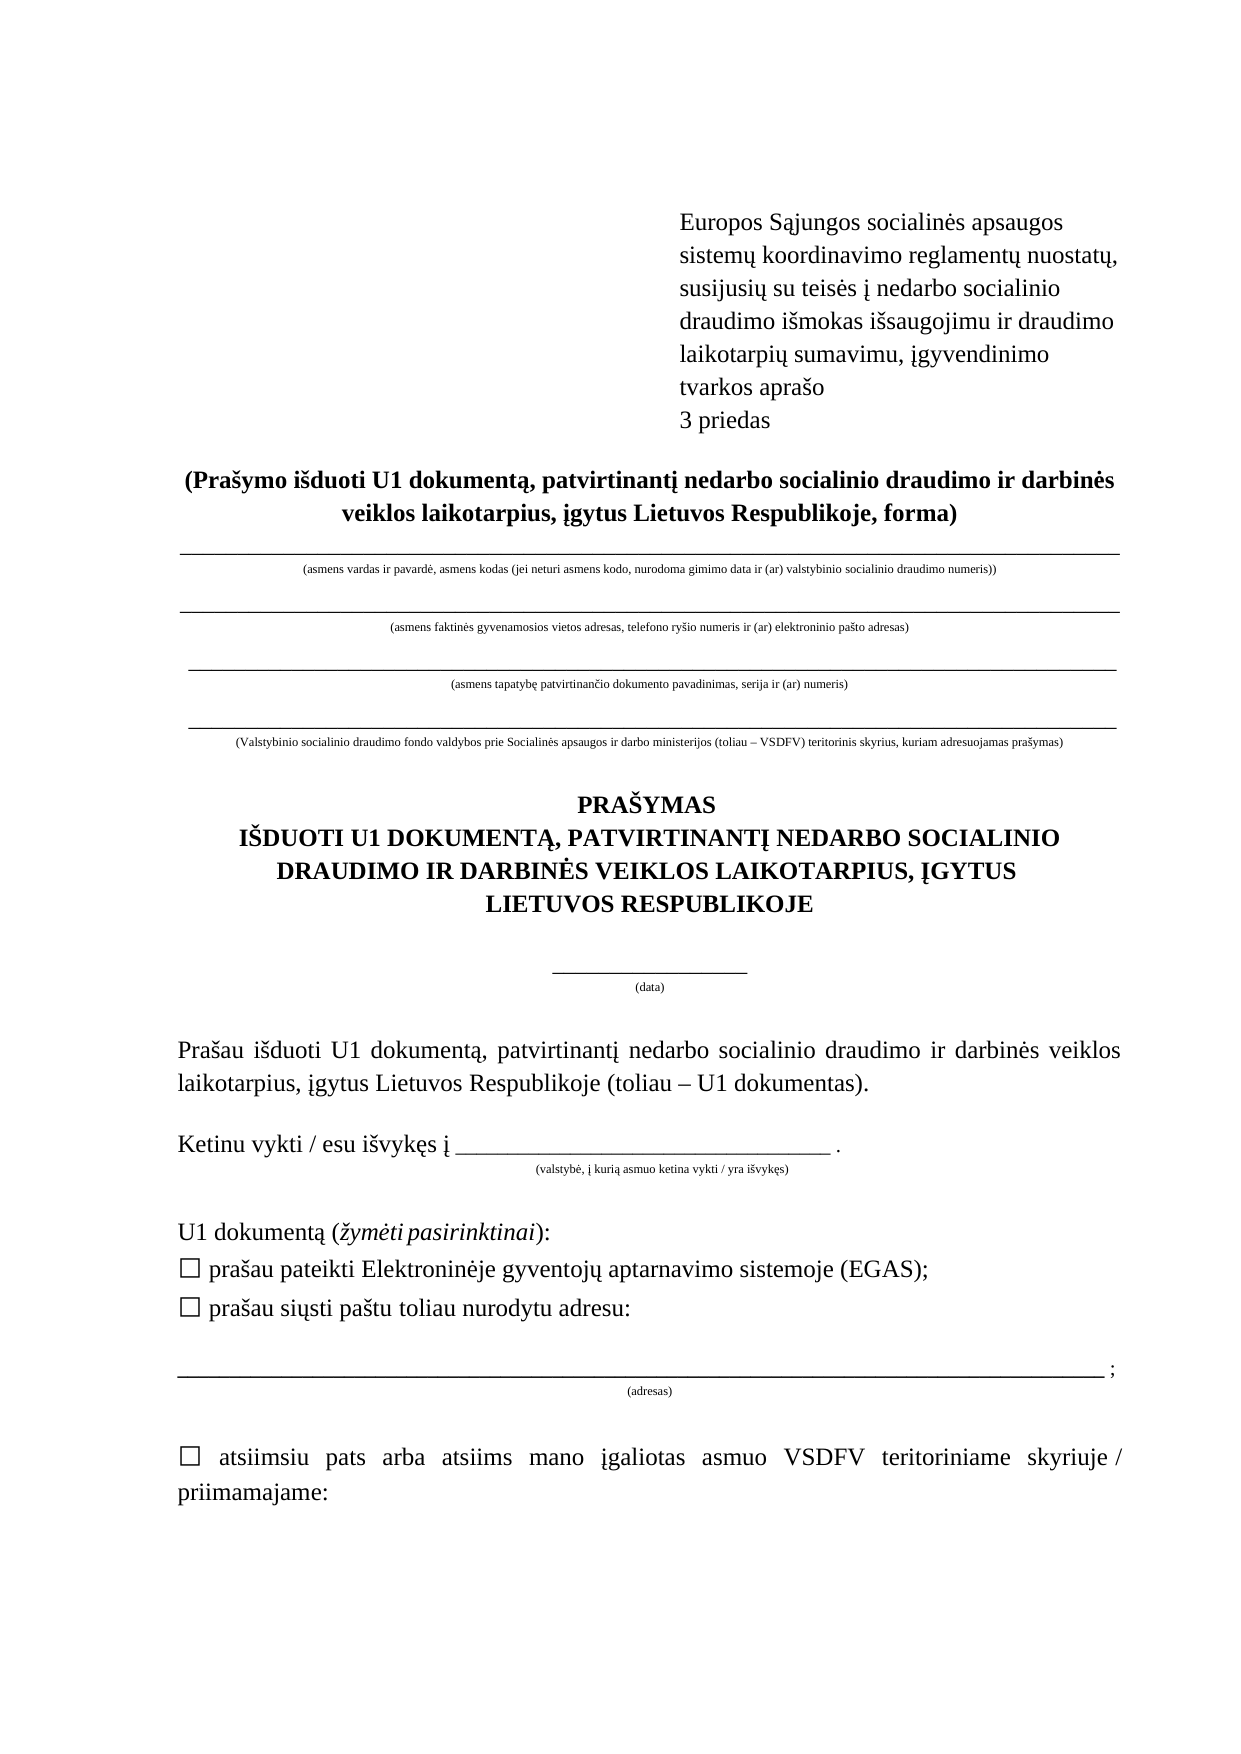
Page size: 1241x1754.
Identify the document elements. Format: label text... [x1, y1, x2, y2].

text sistemų koordinavimo reglamentų nuostatų, [679, 240, 1122, 268]
text _________________ [177, 950, 1122, 976]
text draudimo išmokas išsaugojimu ir draudimo [679, 306, 1122, 334]
text (asmens faktinės gyvenamosios vietos adresas, telefono ryšio numeris ir (ar) elektroninio pašto adresas) [177, 619, 1122, 643]
text _________________________________________________________________________________ [177, 647, 1122, 673]
text ⬜ prašau pateikti Elektroninėje gyventojų aptarnavimo sistemoje (EGAS); [177, 1250, 1122, 1284]
text 3 priedas [679, 405, 1122, 433]
text _________________________________________________________________________________ [177, 705, 1122, 731]
text Prašau išduoti U1 dokumentą, patvirtinantį nedarbo socialinio draudimo ir darbinės veiklos laikotarpius, įgytus Lietuvos Respublikoje (toliau – U1 dokumentas). [177, 1035, 1122, 1097]
text (asmens vardas ir pavardė, asmens kodas (jei neturi asmens kodo, nurodoma gimimo data ir (ar) valstybinio socialinio draudimo numeris)) [177, 562, 1122, 586]
text (Prašymo išduoti U1 dokumentą, patvirtinantį nedarbo socialinio draudimo ir darbinės veiklos laikotarpius, įgytus Lietuvos Respublikoje, forma) [177, 465, 1122, 527]
text U1 dokumentą (žymėti pasirinktinai): [177, 1217, 1122, 1246]
text (valstybė, į kurią asmuo ketina vykti / yra išvykęs) [312, 1162, 1122, 1186]
text LIETUVOS RESPUBLIKOJE [177, 889, 1122, 918]
text __________________________________________________________________________________ [177, 531, 1122, 558]
text laikotarpių sumavimu, įgyvendinimo [679, 339, 1122, 367]
text (asmens tapatybę patvirtinančio dokumento pavadinimas, serija ir (ar) numeris) [177, 677, 1122, 701]
text (adresas) [177, 1384, 1122, 1408]
text _________________________________________________________________________________________ ; [177, 1356, 1122, 1380]
text __________________________________________________________________________________ [177, 589, 1122, 616]
text (Valstybinio socialinio draudimo fondo valdybos prie Socialinės apsaugos ir darbo ministerijos (toliau – VSDFV) teritorinis skyrius, kuriam adresuojamas prašymas) [177, 735, 1122, 759]
text ⬜ prašau siųsti paštu toliau nurodytu adresu: [177, 1289, 1122, 1323]
text PRAŠYMAS [177, 790, 1122, 819]
text tvarkos aprašo [679, 372, 1122, 401]
text (data) [177, 980, 1122, 1004]
text Europos Sąjungos socialinės apsaugos [679, 207, 1122, 235]
text IŠDUOTI U1 DOKUMENTĄ, PATVIRTINANTĮ NEDARBO SOCIALINIO DRAUDIMO IR DARBINĖS VEIKLOS LAIKOTARPIUS, ĮGYTUS [177, 823, 1122, 885]
text susijusių su teisės į nedarbo socialinio [679, 273, 1122, 301]
text Ketinu vykti / esu išvykęs į ____________________________________ . [177, 1129, 1122, 1158]
text ⬜ atsiimsiu pats arba atsiims mano įgaliotas asmuo VSDFV teritoriniame skyriuje / priimamajame: [177, 1439, 1122, 1506]
